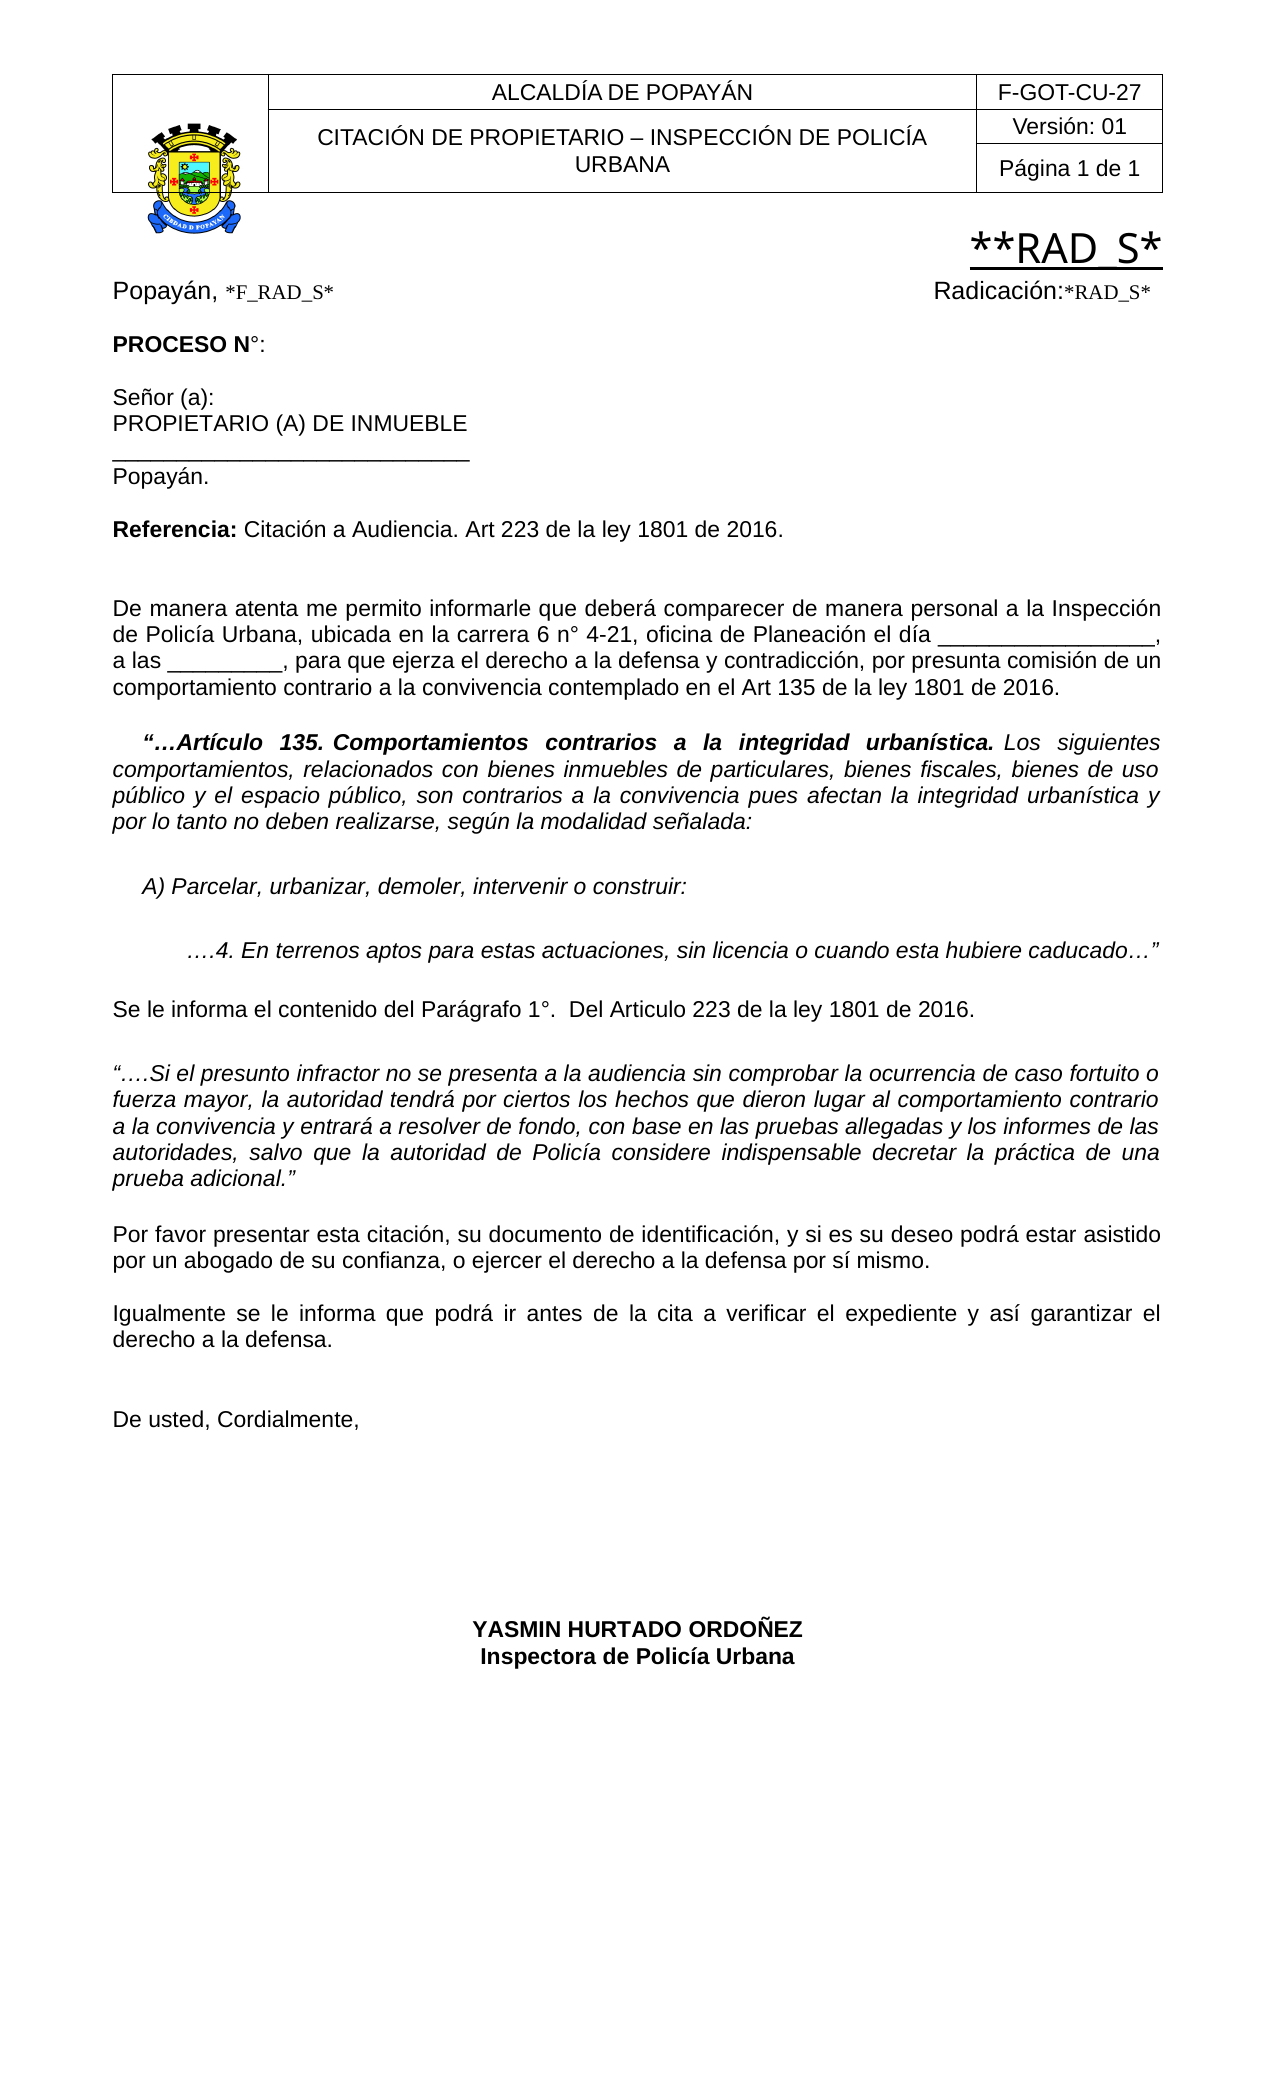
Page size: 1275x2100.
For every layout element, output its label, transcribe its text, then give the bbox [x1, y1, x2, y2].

text De manera atenta me permito informarle que deberá comparecer de manera personal a la Inspección de Policía Urbana, ubicada en la carrera 6 n° 4-21, oficina de Planeación el día _________________, a las _________, para que ejerza el derecho a la defensa y contradicción, por presunta comisión de un comportamiento contrario a la convivencia contemplado en el Art 135 de la ley 1801 de 2016. [112, 594, 1162, 700]
text YASMIN HURTADO ORDOÑEZ [112, 1616, 1162, 1643]
text ….4. En terrenos aptos para estas actuaciones, sin licencia o cuando esta hubiere caducado…” [112, 937, 1162, 963]
text PROPIETARIO (A) DE INMUEBLE [112, 410, 1162, 436]
text “…Artículo 135. Comportamientos contrarios a la integridad urbanística. Los siguientes comportamientos, relacionados con bienes inmuebles de particulares, bienes fiscales, bienes de uso público y el espacio público, son contrarios a la convivencia pues afectan la integridad urbanística y por lo tanto no deben realizarse, según la modalidad señalada: [112, 729, 1162, 835]
text De usted, Cordialmente, [112, 1406, 1162, 1432]
text Igualmente se le informa que podrá ir antes de la cita a verificar el expediente y así garantizar el derecho a la defensa. [112, 1300, 1162, 1353]
text Señor (a): [112, 384, 1162, 410]
text Por favor presentar esta citación, su documento de identificación, y si es su deseo podrá estar asistido por un abogado de su confianza, o ejercer el derecho a la defensa por sí mismo. [112, 1221, 1162, 1274]
text A) Parcelar, urbanizar, demoler, intervenir o construir: [112, 873, 1162, 899]
text Se le informa el contenido del Parágrafo 1°. Del Articulo 223 de la ley 1801 de 2016. [112, 996, 1162, 1022]
text Inspectora de Policía Urbana [112, 1643, 1162, 1669]
text ____________________________ [112, 436, 1162, 463]
text Popayán. [112, 463, 1162, 489]
text “….Si el presunto infractor no se presenta a la audiencia sin comprobar la ocurrencia de caso fortuito o fuerza mayor, la autoridad tendrá por ciertos los hechos que dieron lugar al comportamiento contrario a la convivencia y entrará a resolver de fondo, con base en las pruebas allegadas y los informes de las autoridades, salvo que la autoridad de Policía considere indispensable decretar la práctica de una prueba adicional.” [112, 1060, 1162, 1192]
text Referencia: Citación a Audiencia. Art 223 de la ley 1801 de 2016. [112, 516, 1162, 542]
text PROCESO N°: [112, 331, 1162, 357]
